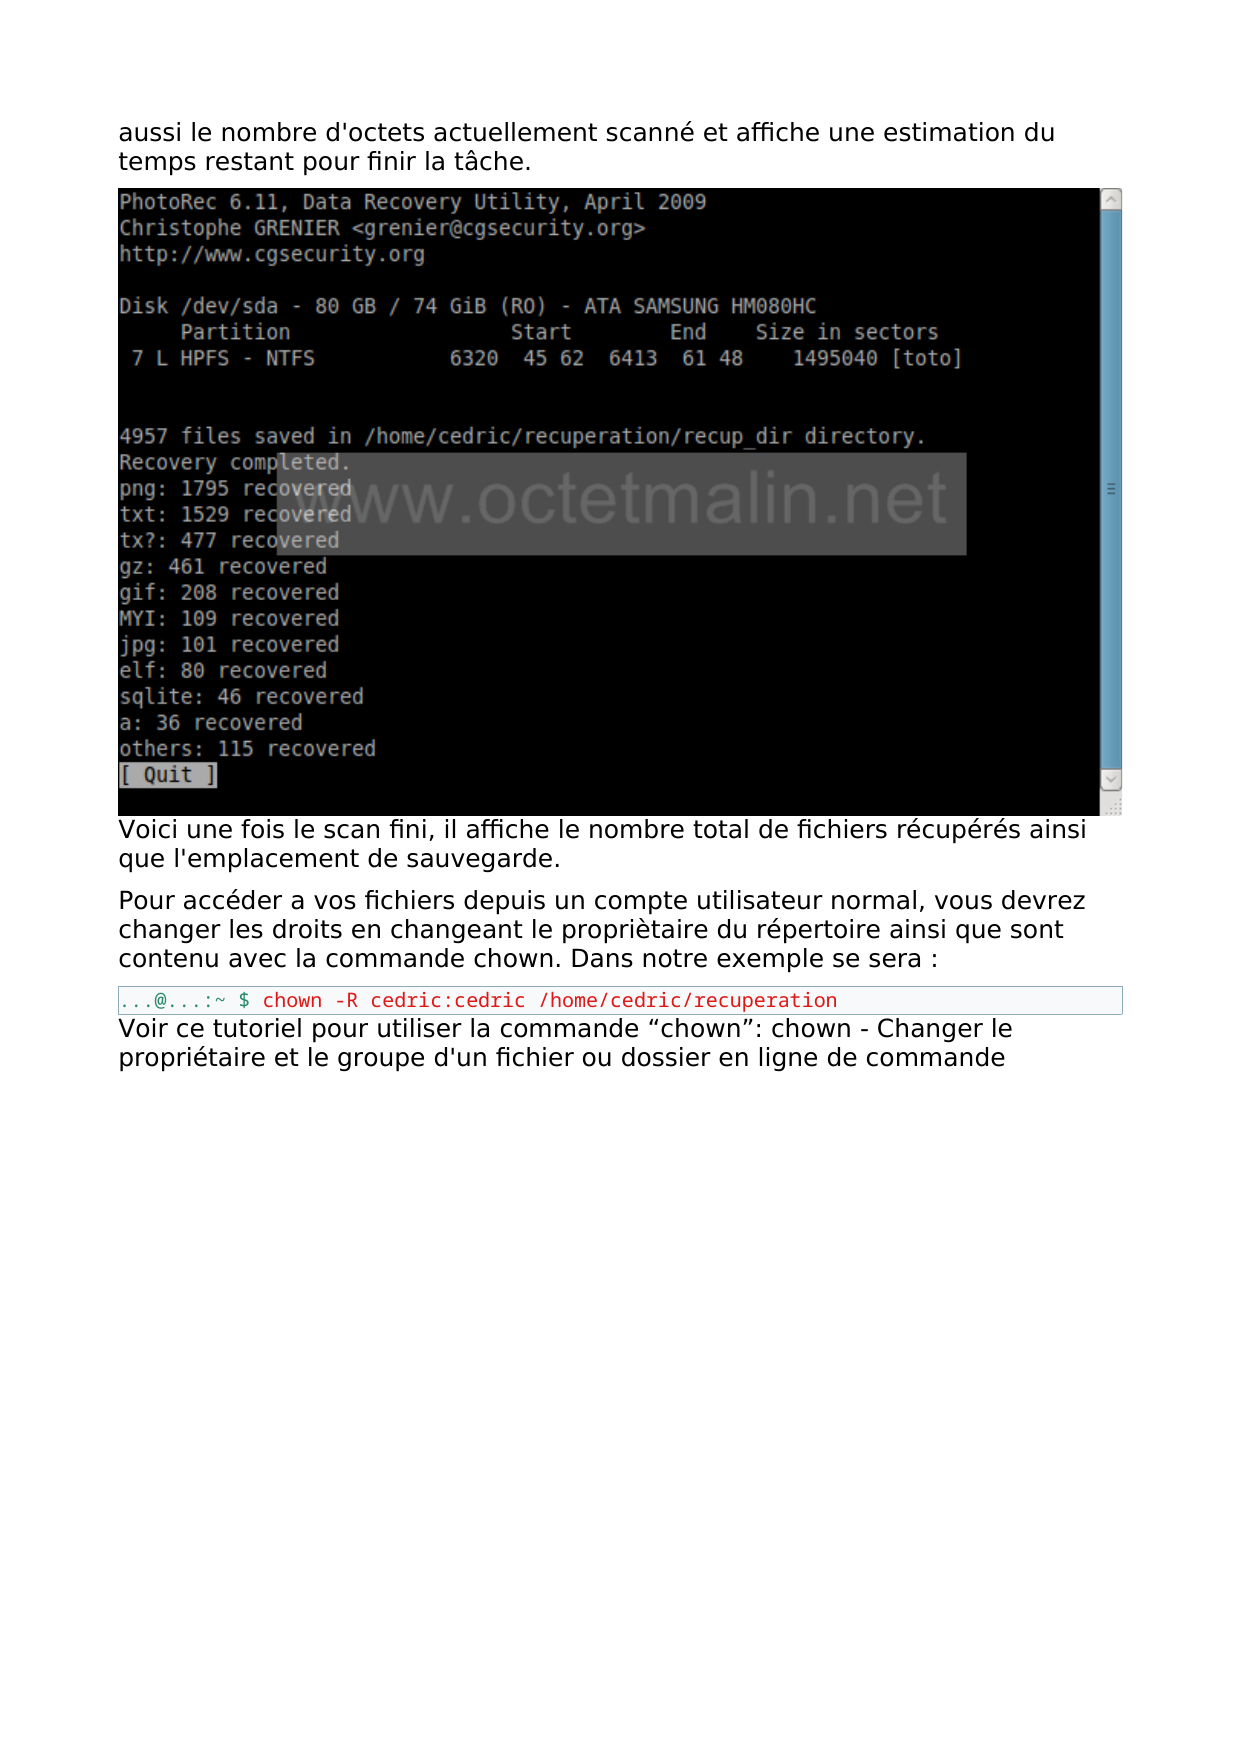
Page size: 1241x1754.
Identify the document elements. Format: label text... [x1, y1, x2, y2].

picture [118, 188, 1123, 816]
text aussi le nombre d'octets actuellement scanné et affiche une estimation du temps restant pour finir la tâche. [118, 118, 1122, 176]
text ...@...:~ $ chown -R cedric:cedric /home/cedric/recuperation [119, 987, 1122, 1014]
text Pour accéder a vos fichiers depuis un compte utilisateur normal, vous devrez changer les droits en changeant le propriètaire du répertoire ainsi que sont contenu avec la commande chown. Dans notre exemple se sera : [118, 886, 1122, 974]
text Voici une fois le scan fini, il affiche le nombre total de fichiers récupérés ainsi que l'emplacement de sauvegarde. [118, 816, 1122, 874]
text Voir ce tutoriel pour utiliser la commande “chown”: chown - Changer le propriétaire et le groupe d'un fichier ou dossier en ligne de commande [118, 1015, 1122, 1072]
